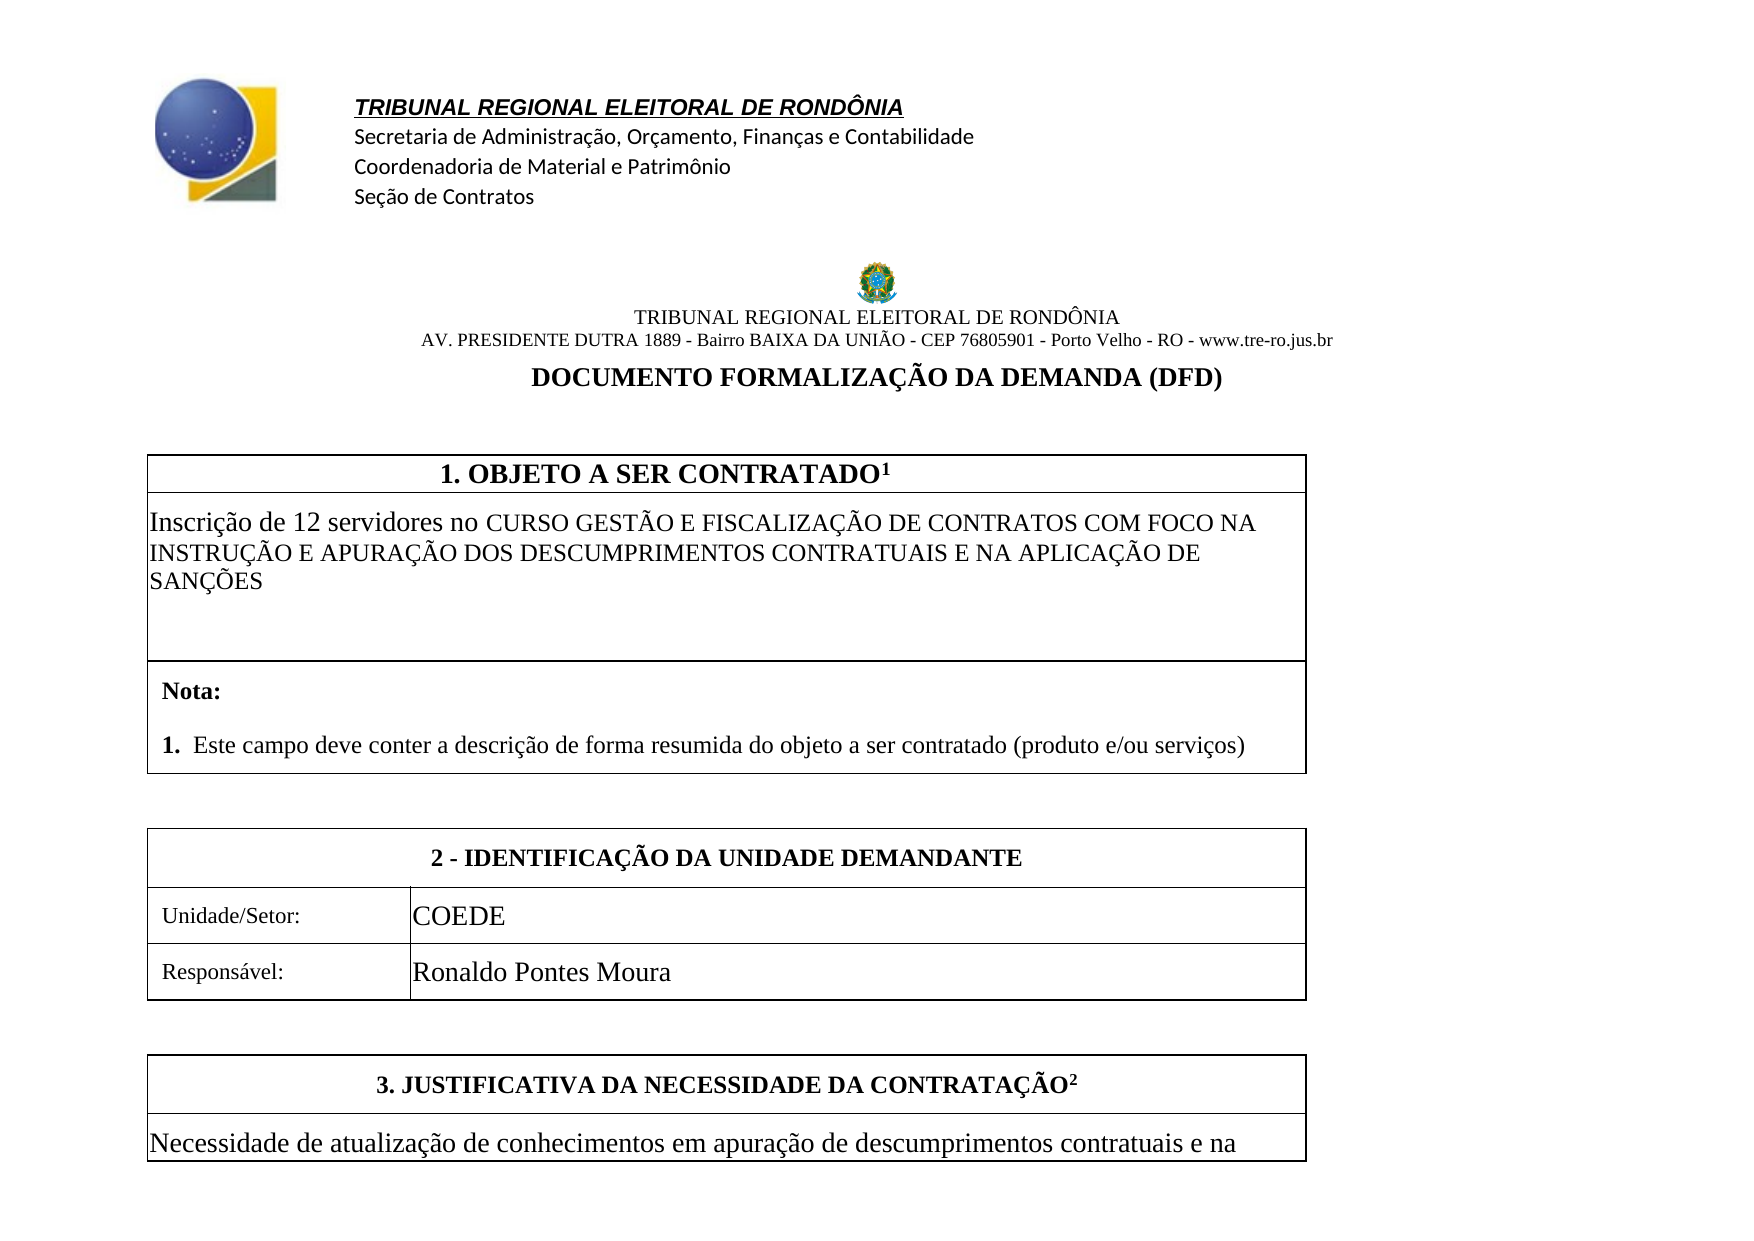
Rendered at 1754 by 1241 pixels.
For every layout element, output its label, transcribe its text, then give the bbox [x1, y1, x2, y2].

table_cell COEDE [411, 888, 1305, 943]
table_cell Nota: 1. Este campo deve conter a descrição de forma resumida do objeto a ser contratado (produto e/ou serviços) [148, 662, 1305, 773]
text AV. PRESIDENTE DUTRA 1889 - Bairro BAIXA DA UNIÃO - CEP 76805901 - Porto Velho - RO - www.tre-ro.jus.br [148, 329, 1606, 350]
table_cell Unidade/Setor: [148, 888, 410, 943]
table_cell Necessidade de atualização de conhecimentos em apuração de descumprimentos contratuais e na [148, 1114, 1305, 1160]
table_cell Ronaldo Pontes Moura [411, 944, 1305, 999]
table_cell Responsável: [148, 944, 410, 999]
table_header 2 - IDENTIFICAÇÃO DA UNIDADE DEMANDANTE [148, 829, 1305, 886]
text TRIBUNAL REGIONAL ELEITORAL DE RONDÔNIA [148, 304, 1606, 329]
table_header 1. OBJETO A SER CONTRATADO1 [148, 456, 1305, 491]
table_cell Inscrição de 12 servidores no CURSO GESTÃO E FISCALIZAÇÃO DE CONTRATOS COM FOCO NA INSTRUÇÃO E APURAÇÃO DOS DESCUMPRIMENTOS CONTRATUAIS E NA APLICAÇÃO DE SANÇÕES [148, 493, 1305, 660]
table_header 3. JUSTIFICATIVA DA NECESSIDADE DA CONTRATAÇÃO2 [148, 1056, 1305, 1112]
text DOCUMENTO FORMALIZAÇÃO DA DEMANDA (DFD) [148, 361, 1606, 392]
